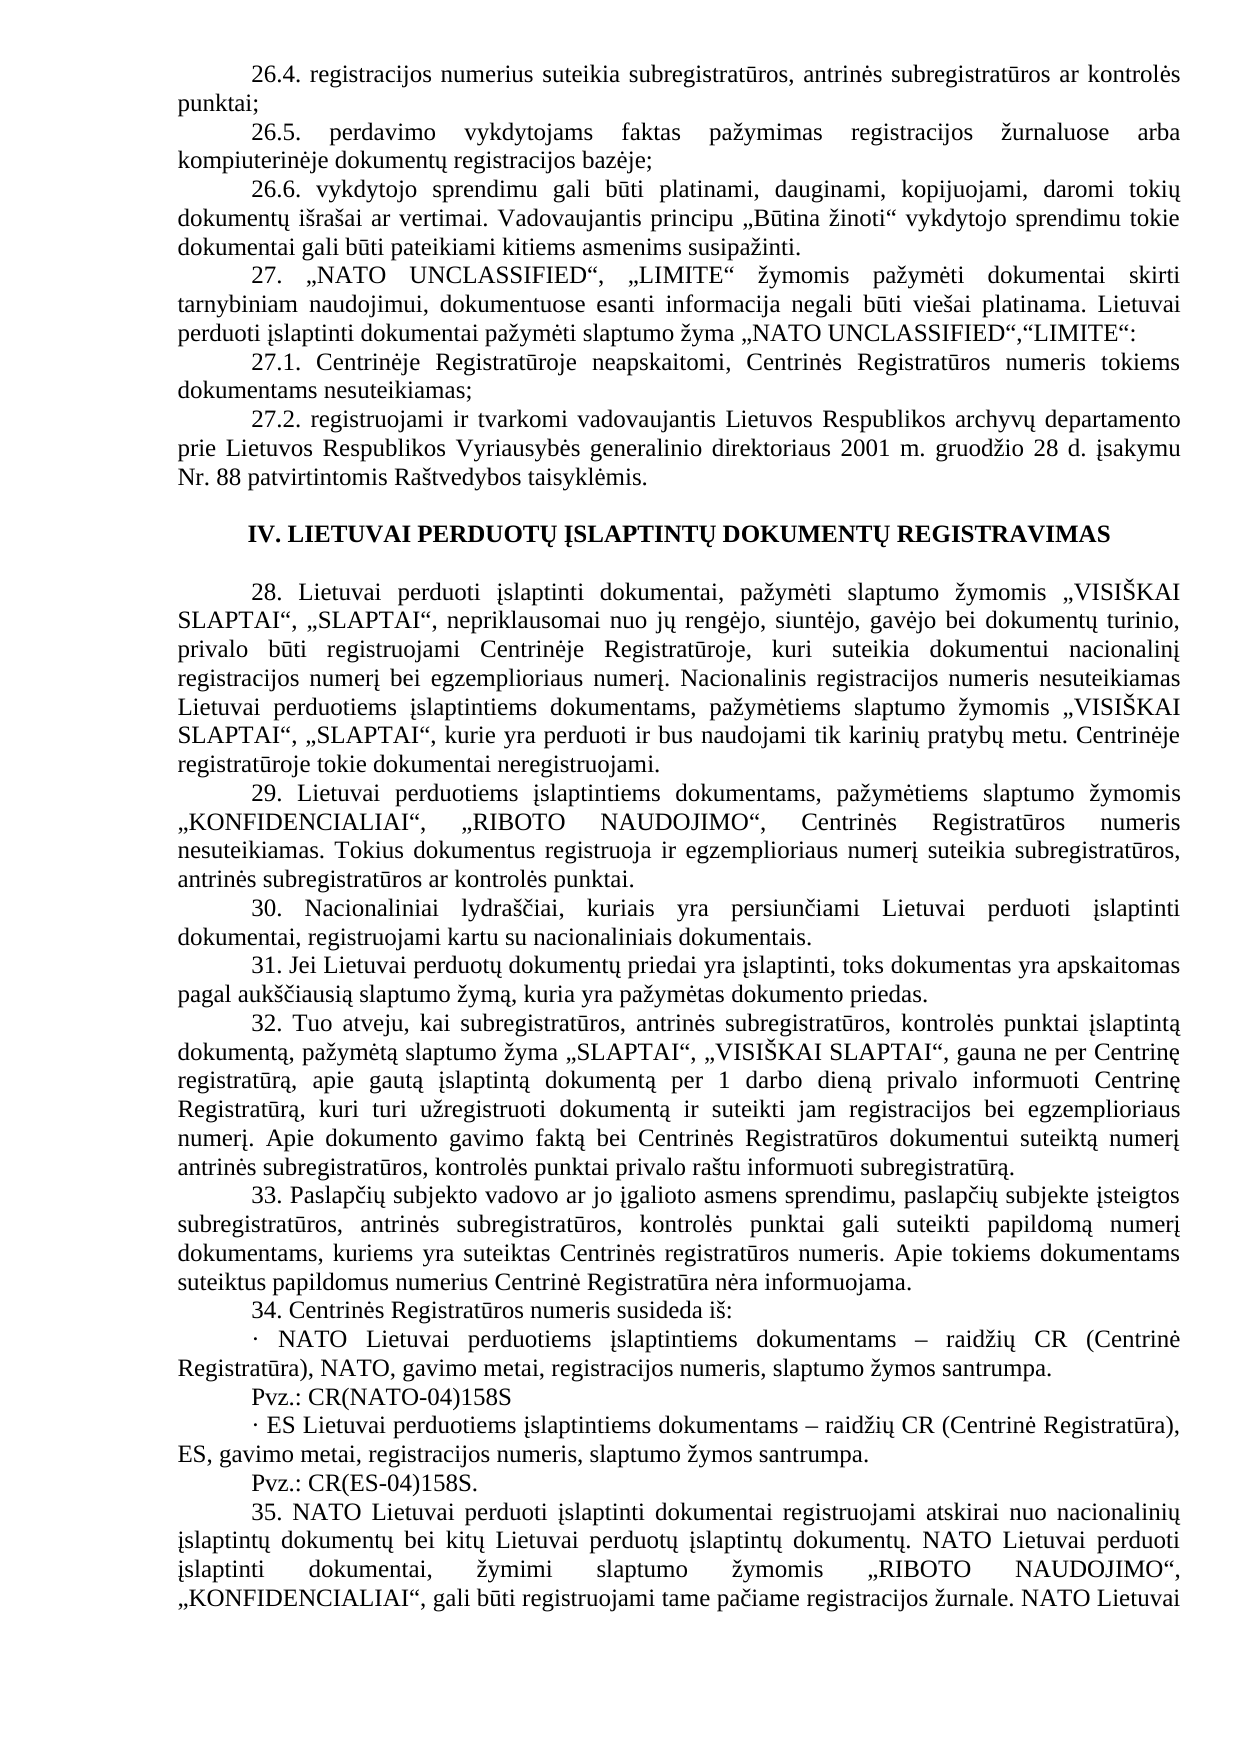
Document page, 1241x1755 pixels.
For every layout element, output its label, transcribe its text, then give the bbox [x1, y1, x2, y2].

text 30. Nacionaliniai lydraščiai, kuriais yra persiunčiami Lietuvai perduoti įslaptinti dokumentai, registruojami kartu su nacionaliniais dokumentais. [177, 893, 1181, 950]
text 31. Jei Lietuvai perduotų dokumentų priedai yra įslaptinti, toks dokumentas yra apskaitomas pagal aukščiausią slaptumo žymą, kuria yra pažymėtas dokumento priedas. [177, 950, 1181, 1008]
text 27.1. Centrinėje Registratūroje neapskaitomi, Centrinės Registratūros numeris tokiems dokumentams nesuteikiamas; [177, 347, 1181, 404]
text 32. Tuo atveju, kai subregistratūros, antrinės subregistratūros, kontrolės punktai įslaptintą dokumentą, pažymėtą slaptumo žyma „SLAPTAI“, „VISIŠKAI SLAPTAI“, gauna ne per Centrinę registratūrą, apie gautą įslaptintą dokumentą per 1 darbo dieną privalo informuoti Centrinę Registratūrą, kuri turi užregistruoti dokumentą ir suteikti jam registracijos bei egzemplioriaus numerį. Apie dokumento gavimo faktą bei Centrinės Registratūros dokumentui suteiktą numerį antrinės subregistratūros, kontrolės punktai privalo raštu informuoti subregistratūrą. [177, 1008, 1181, 1180]
text Pvz.: CR(ES-04)158S. [177, 1468, 1181, 1497]
text IV. LIETUVAI PERDUOTŲ ĮSLAPTINTŲ DOKUMENTŲ REGISTRAVIMAS [177, 519, 1181, 548]
text 35. NATO Lietuvai perduoti įslaptinti dokumentai registruojami atskirai nuo nacionalinių įslaptintų dokumentų bei kitų Lietuvai perduotų įslaptintų dokumentų. NATO Lietuvai perduoti įslaptinti dokumentai, žymimi slaptumo žymomis „RIBOTO NAUDOJIMO“, „KONFIDENCIALIAI“, gali būti registruojami tame pačiame registracijos žurnale. NATO Lietuvai [177, 1497, 1181, 1612]
text · NATO Lietuvai perduotiems įslaptintiems dokumentams – raidžių CR (Centrinė Registratūra), NATO, gavimo metai, registracijos numeris, slaptumo žymos santrumpa. [177, 1324, 1181, 1382]
text 26.5. perdavimo vykdytojams faktas pažymimas registracijos žurnaluose arba kompiuterinėje dokumentų registracijos bazėje; [177, 117, 1181, 174]
text Pvz.: CR(NATO-04)158S [177, 1382, 1181, 1410]
text 27. „NATO UNCLASSIFIED“, „LIMITE“ žymomis pažymėti dokumentai skirti tarnybiniam naudojimui, dokumentuose esanti informacija negali būti viešai platinama. Lietuvai perduoti įslaptinti dokumentai pažymėti slaptumo žyma „NATO UNCLASSIFIED“,“LIMITE“: [177, 260, 1181, 347]
text 28. Lietuvai perduoti įslaptinti dokumentai, pažymėti slaptumo žymomis „VISIŠKAI SLAPTAI“, „SLAPTAI“, nepriklausomai nuo jų rengėjo, siuntėjo, gavėjo bei dokumentų turinio, privalo būti registruojami Centrinėje Registratūroje, kuri suteikia dokumentui nacionalinį registracijos numerį bei egzemplioriaus numerį. Nacionalinis registracijos numeris nesuteikiamas Lietuvai perduotiems įslaptintiems dokumentams, pažymėtiems slaptumo žymomis „VISIŠKAI SLAPTAI“, „SLAPTAI“, kurie yra perduoti ir bus naudojami tik karinių pratybų metu. Centrinėje registratūroje tokie dokumentai neregistruojami. [177, 577, 1181, 778]
text 26.6. vykdytojo sprendimu gali būti platinami, dauginami, kopijuojami, daromi tokių dokumentų išrašai ar vertimai. Vadovaujantis principu „Būtina žinoti“ vykdytojo sprendimu tokie dokumentai gali būti pateikiami kitiems asmenims susipažinti. [177, 174, 1181, 260]
text 33. Paslapčių subjekto vadovo ar jo įgalioto asmens sprendimu, paslapčių subjekte įsteigtos subregistratūros, antrinės subregistratūros, kontrolės punktai gali suteikti papildomą numerį dokumentams, kuriems yra suteiktas Centrinės registratūros numeris. Apie tokiems dokumentams suteiktus papildomus numerius Centrinė Registratūra nėra informuojama. [177, 1180, 1181, 1295]
text 34. Centrinės Registratūros numeris susideda iš: [177, 1295, 1181, 1324]
text 27.2. registruojami ir tvarkomi vadovaujantis Lietuvos Respublikos archyvų departamento prie Lietuvos Respublikos Vyriausybės generalinio direktoriaus 2001 m. gruodžio 28 d. įsakymu Nr. 88 patvirtintomis Raštvedybos taisyklėmis. [177, 404, 1181, 490]
text 29. Lietuvai perduotiems įslaptintiems dokumentams, pažymėtiems slaptumo žymomis „KONFIDENCIALIAI“, „RIBOTO NAUDOJIMO“, Centrinės Registratūros numeris nesuteikiamas. Tokius dokumentus registruoja ir egzemplioriaus numerį suteikia subregistratūros, antrinės subregistratūros ar kontrolės punktai. [177, 778, 1181, 893]
text 26.4. registracijos numerius suteikia subregistratūros, antrinės subregistratūros ar kontrolės punktai; [177, 59, 1181, 117]
text · ES Lietuvai perduotiems įslaptintiems dokumentams – raidžių CR (Centrinė Registratūra), ES, gavimo metai, registracijos numeris, slaptumo žymos santrumpa. [177, 1410, 1181, 1468]
